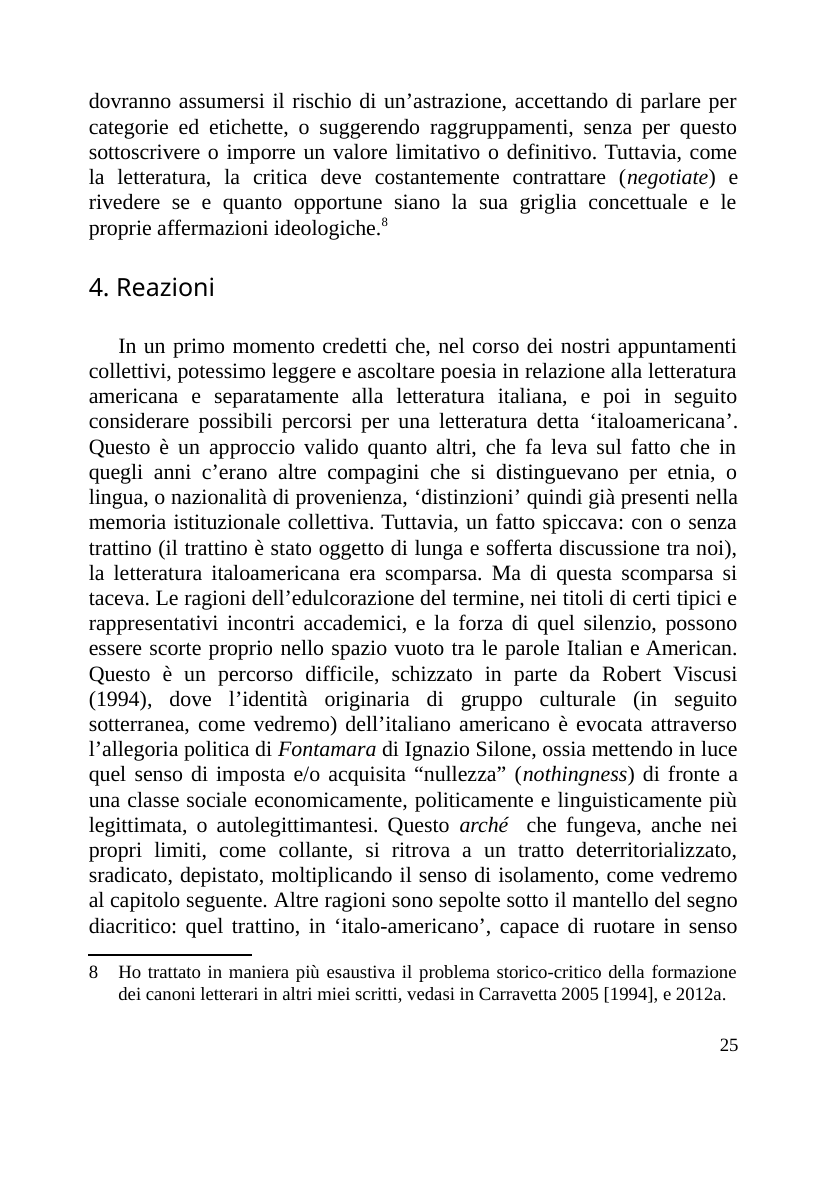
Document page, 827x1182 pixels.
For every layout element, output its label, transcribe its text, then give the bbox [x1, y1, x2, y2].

text 4. Reazioni [88, 269, 738, 303]
text dovranno assumersi il rischio di un’astrazione, accettando di parlare per categorie ed etichette, o suggerendo raggruppamenti, senza per questo sottoscrivere o imporre un valore limitativo o definitivo. Tuttavia, come la letteratura, la critica deve costantemente contrattare (negotiate) e rivedere se e quanto opportune siano la sua griglia concettuale e le proprie affermazioni ideologiche. [88, 88, 738, 240]
text In un primo momento credetti che, nel corso dei nostri appuntamenti collettivi, potessimo leggere e ascoltare poesia in relazione alla letteratura americana e separatamente alla letteratura italiana, e poi in seguito considerare possibili percorsi per una letteratura detta ‘italoamericana’. Questo è un approccio valido quanto altri, che fa leva sul fatto che in quegli anni c’erano altre compagini che si distinguevano per etnia, o lingua, o nazionalità di provenienza, ‘distinzioni’ quindi già presenti nella memoria istituzionale collettiva. Tuttavia, un fatto spiccava: con o senza trattino (il trattino è stato oggetto di lunga e sofferta discussione tra noi), la letteratura italoamericana era scomparsa. Ma di questa scomparsa si taceva. Le ragioni dell’edulcorazione del termine, nei titoli di certi tipici e rappresentativi incontri accademici, e la forza di quel silenzio, possono essere scorte proprio nello spazio vuoto tra le parole Italian e American. Questo è un percorso difficile, schizzato in parte da Robert Viscusi (1994), dove l’identità originaria di gruppo culturale (in seguito sotterranea, come vedremo) dell’italiano americano è evocata attraverso l’allegoria politica di Fontamara di Ignazio Silone, ossia mettendo in luce quel senso di imposta e/o acquisita “nullezza” (nothingness) di fronte a una classe sociale economicamente, politicamente e linguisticamente più legittimata, o autolegittimantesi. Questo arché che fungeva, anche nei propri limiti, come collante, si ritrova a un tratto deterritorializzato, sradicato, depistato, moltiplicando il senso di isolamento, come vedremo al capitolo seguente. Altre ragioni sono sepolte sotto il mantello del segno diacritico: quel trattino, in ‘italo-americano’, capace di ruotare in senso [88, 333, 738, 938]
text Ho trattato in maniera più esaustiva il problema storico-critico della formazione dei canoni letterari in altri miei scritti, vedasi in Carravetta 2005 [1994], e 2012a. [88, 961, 738, 1004]
